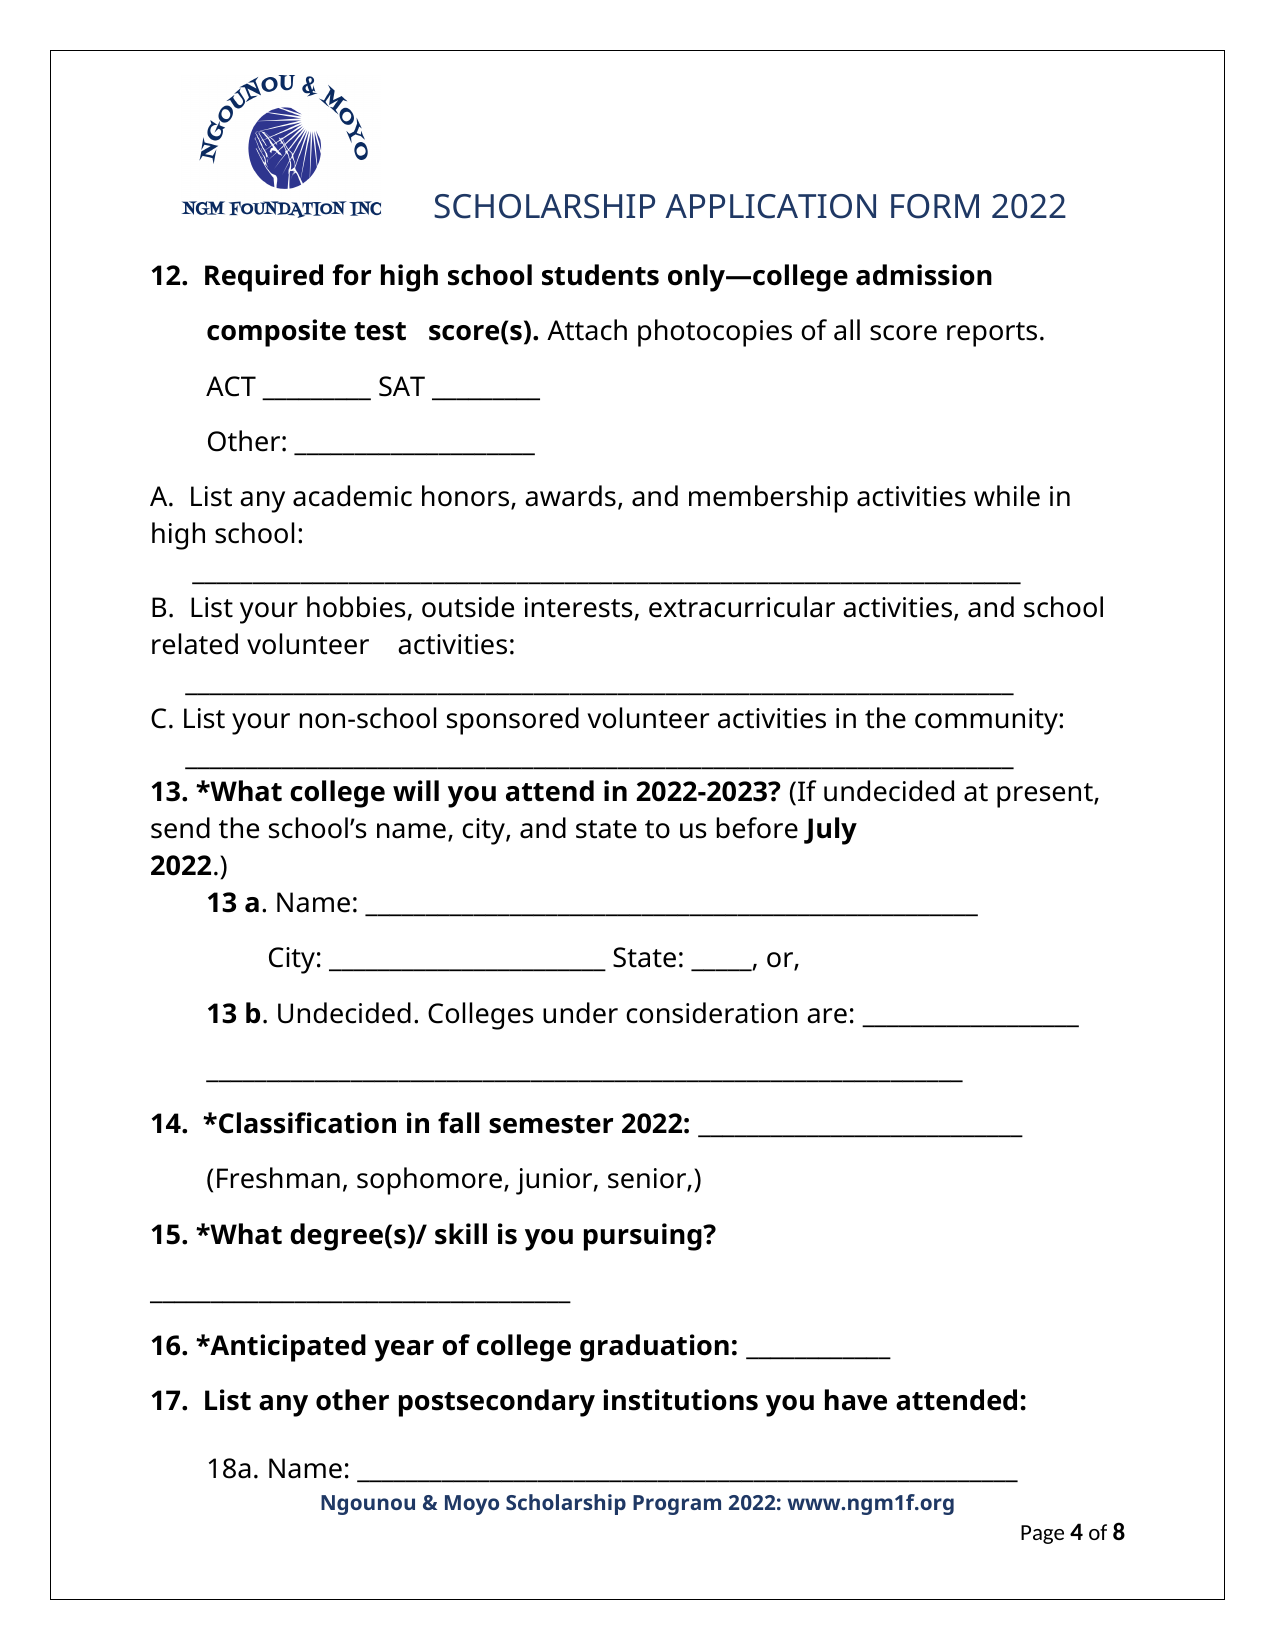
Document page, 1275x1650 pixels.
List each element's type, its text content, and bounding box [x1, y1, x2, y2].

text _____________________________________________________________________ [150, 552, 1125, 588]
text A. List any academic honors, awards, and membership activities while in high school: [150, 478, 1125, 552]
text 2022.) [150, 847, 1125, 883]
text City: _______________________ State: _____, or, [225, 939, 1125, 976]
text B. List your hobbies, outside interests, extracurricular activities, and school related volunteer activities: [150, 588, 1125, 662]
text C. List your non-school sponsored volunteer activities in the community: [150, 699, 1125, 736]
text 16. *Anticipated year of college graduation: ____________ [150, 1326, 1125, 1363]
text 13 a. Name: ___________________________________________________ [206, 883, 1125, 920]
text 15. *What degree(s)/ skill is you pursuing? ___________________________________ [150, 1215, 1125, 1307]
text 13 b. Undecided. Colleges under consideration are: __________________ [150, 994, 1125, 1031]
text ACT _________ SAT _________ [187, 367, 1125, 404]
text _____________________________________________________________________ [150, 662, 1125, 699]
text _____________________________________________________________________ [150, 736, 1125, 773]
text 17. List any other postsecondary institutions you have attended: [150, 1381, 1125, 1418]
text 14. *Classification in fall semester 2022: ___________________________ [150, 1105, 1125, 1142]
text 13. *What college will you attend in 2022-2023? (If undecided at present, send the school’s name, city, and state to us before July [150, 773, 1125, 847]
text _______________________________________________________________ [150, 1049, 1125, 1086]
text 12. Required for high school students only—college admission composite test score(s). Attach photocopies of all score reports. [150, 257, 1125, 349]
text (Freshman, sophomore, junior, senior,) [150, 1160, 1125, 1197]
text Other: ____________________ [150, 422, 1125, 459]
text 18a. Name: _______________________________________________________ [206, 1449, 1125, 1486]
picture [181, 75, 382, 218]
